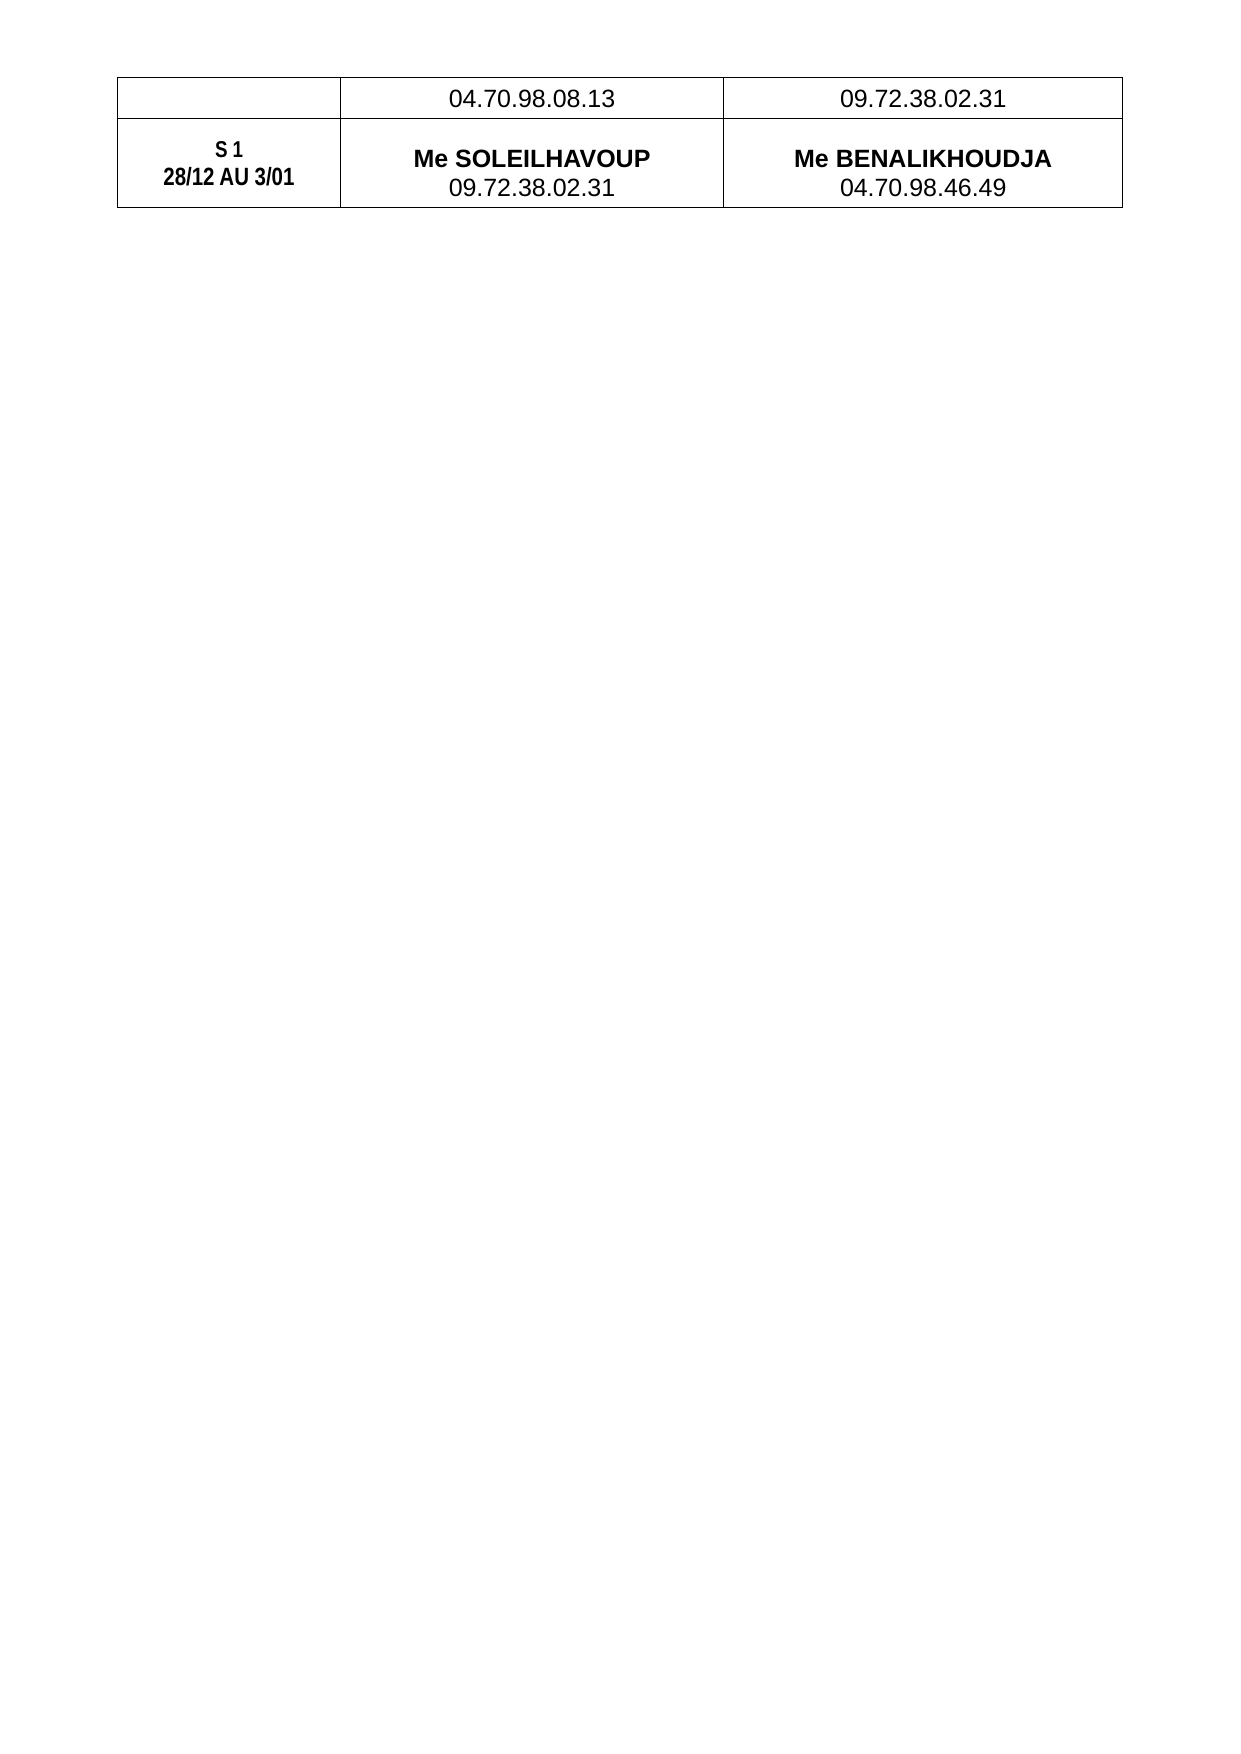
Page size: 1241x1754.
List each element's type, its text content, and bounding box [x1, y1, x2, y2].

table_cell Me SOLEILHAVOUP 09.72.38.02.31 [341, 119, 723, 207]
table_cell 04.70.98.08.13 [341, 78, 723, 118]
table_cell Me BENALIKHOUDJA 04.70.98.46.49 [724, 119, 1122, 207]
table_cell 09.72.38.02.31 [724, 78, 1122, 118]
table_cell [118, 78, 340, 118]
table_cell S 1 28/12 AU 3/01 [118, 119, 340, 207]
